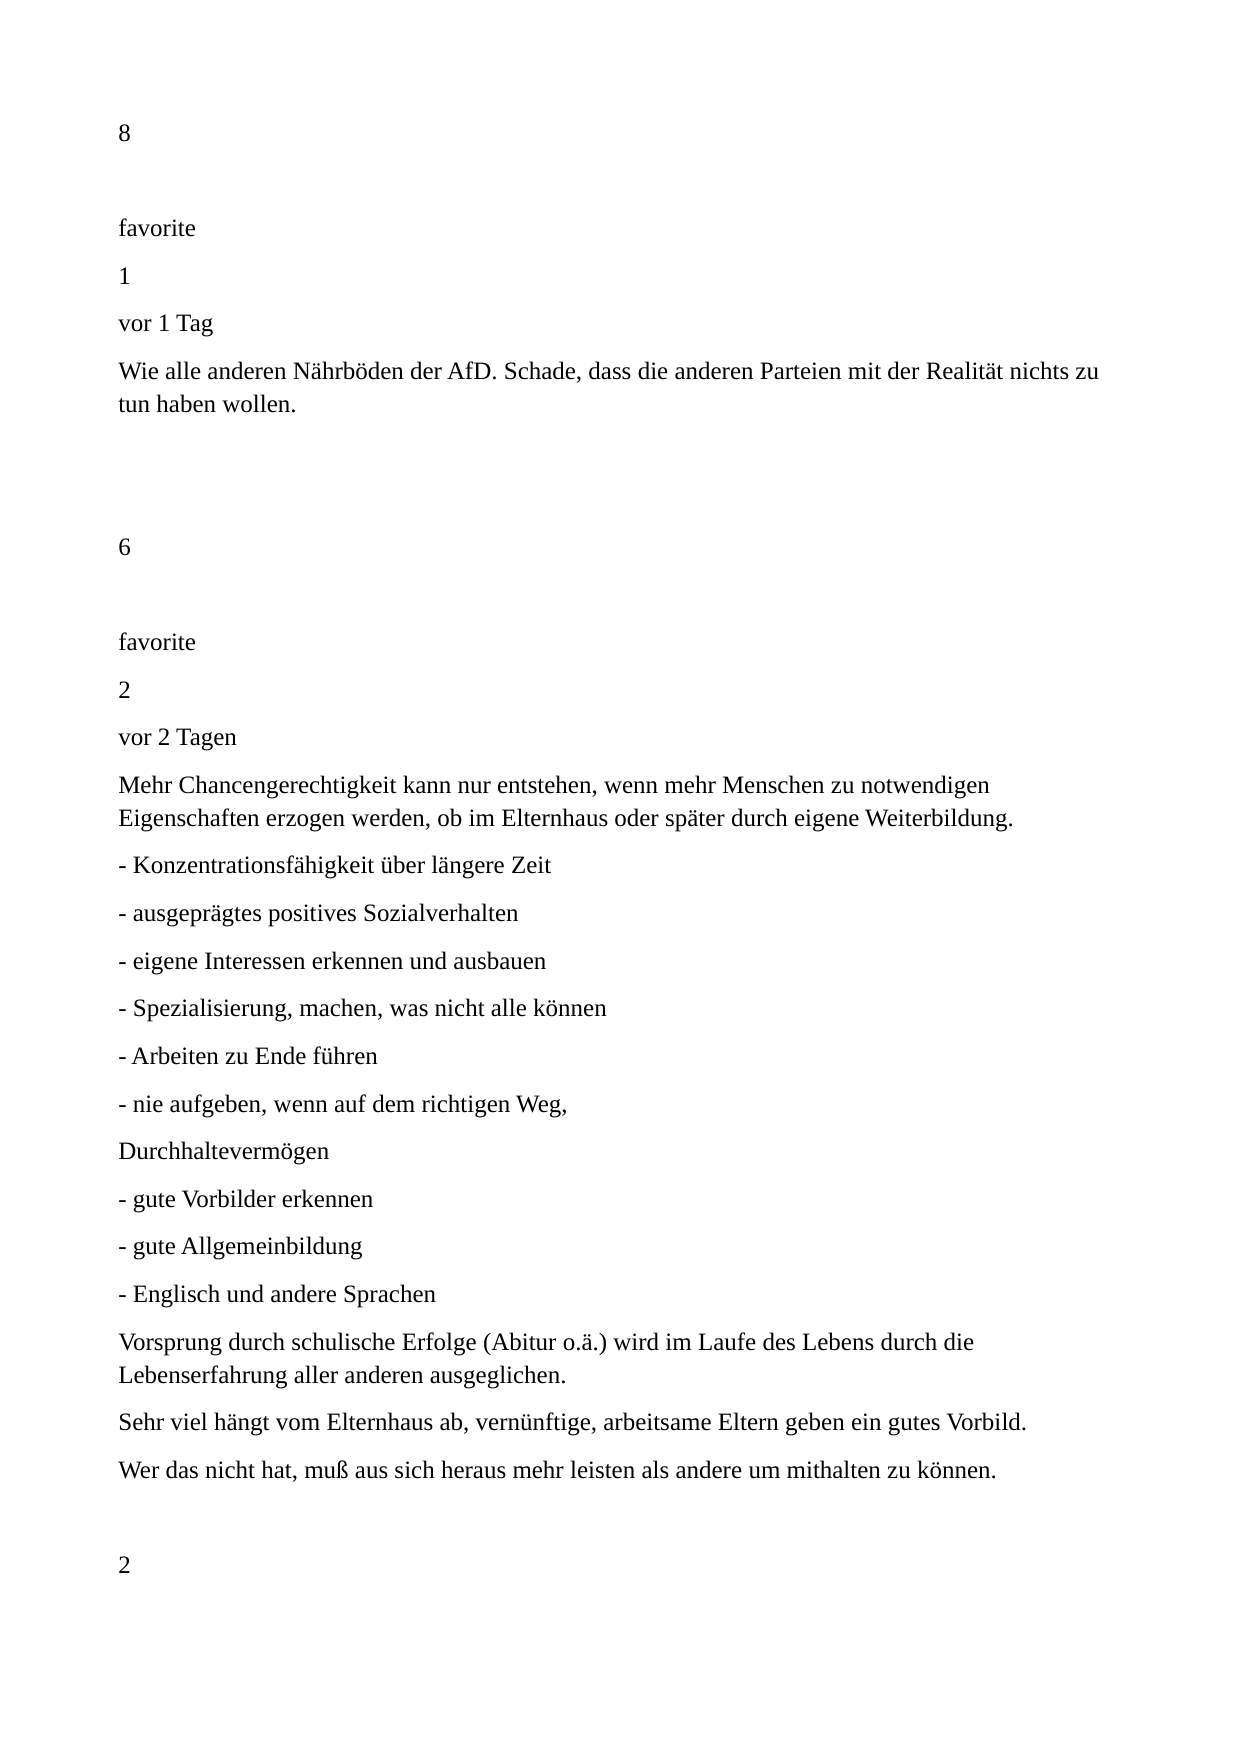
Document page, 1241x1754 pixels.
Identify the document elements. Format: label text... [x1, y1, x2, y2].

text 1 [118, 261, 1122, 290]
text vor 2 Tagen [118, 722, 1122, 751]
text - ausgeprägtes positives Sozialverhalten [118, 898, 1122, 927]
text 2 [118, 1550, 1122, 1579]
text Wer das nicht hat, muß aus sich heraus mehr leisten als andere um mithalten zu können. [118, 1455, 1122, 1484]
text Mehr Chancengerechtigkeit kann nur entstehen, wenn mehr Menschen zu notwendigen Eigenschaften erzogen werden, ob im Elternhaus oder später durch eigene Weiterbildung. [118, 770, 1122, 832]
text 8 [118, 118, 1122, 147]
text vor 1 Tag [118, 308, 1122, 337]
text - eigene Interessen erkennen und ausbauen [118, 946, 1122, 974]
text - nie aufgeben, wenn auf dem richtigen Weg, [118, 1089, 1122, 1117]
text Wie alle anderen Nährböden der AfD. Schade, dass die anderen Parteien mit der Realität nichts zu tun haben wollen. [118, 356, 1122, 418]
text - Spezialisierung, machen, was nicht alle können [118, 993, 1122, 1022]
text - gute Vorbilder erkennen [118, 1184, 1122, 1213]
text - gute Allgemeinbildung [118, 1231, 1122, 1260]
text 2 [118, 675, 1122, 703]
text Durchhaltevermögen [118, 1136, 1122, 1165]
text - Arbeiten zu Ende führen [118, 1041, 1122, 1070]
text - Englisch und andere Sprachen [118, 1279, 1122, 1308]
text Sehr viel hängt vom Elternhaus ab, vernünftige, arbeitsame Eltern geben ein gutes Vorbild. [118, 1407, 1122, 1436]
text favorite [118, 213, 1122, 242]
text Vorsprung durch schulische Erfolge (Abitur o.ä.) wird im Laufe des Lebens durch die Lebenserfahrung aller anderen ausgeglichen. [118, 1327, 1122, 1388]
text 6 [118, 532, 1122, 561]
text - Konzentrationsfähigkeit über längere Zeit [118, 851, 1122, 879]
text favorite [118, 627, 1122, 656]
